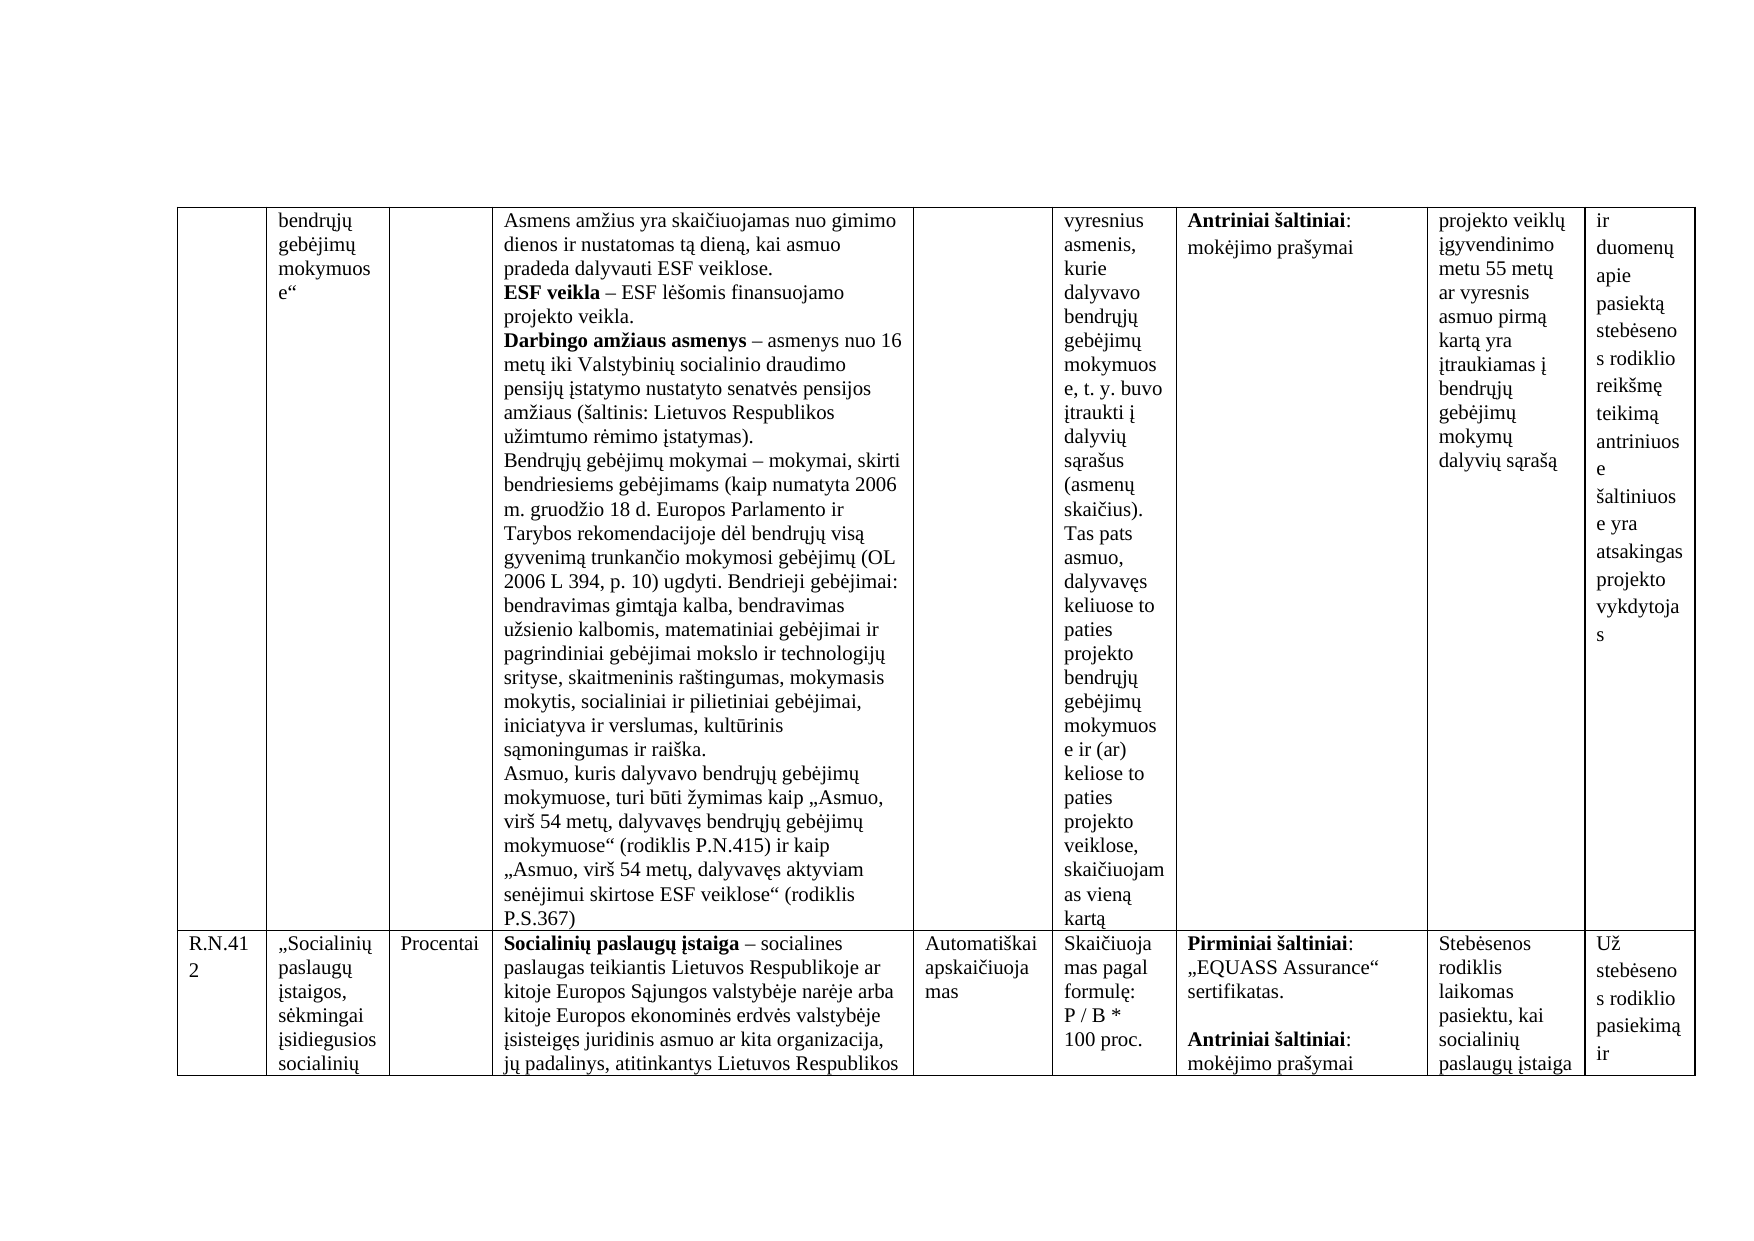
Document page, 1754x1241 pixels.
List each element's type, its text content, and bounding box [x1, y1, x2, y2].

table_cell ir duomenų apie pasiektą stebėsenos rodiklio reikšmę teikimą antriniuose šaltiniuose yra atsakingas projekto vykdytojas [1586, 208, 1694, 929]
table_cell bendrųjų gebėjimų mokymuose“ [267, 208, 389, 929]
table_cell Asmens amžius yra skaičiuojamas nuo gimimo dienos ir nustatomas tą dieną, kai asmuo pradeda dalyvauti ESF veiklose. ESF veikla – ESF lėšomis finansuojamo projekto veikla. Darbingo amžiaus asmenys – asmenys nuo 16 metų iki Valstybinių socialinio draudimo pensijų įstatymo nustatyto senatvės pensijos amžiaus (šaltinis: Lietuvos Respublikos užimtumo rėmimo įstatymas). Bendrųjų gebėjimų mokymai – mokymai, skirti bendriesiems gebėjimams (kaip numatyta 2006 m. gruodžio 18 d. Europos Parlamento ir Tarybos rekomendacijoje dėl bendrųjų visą gyvenimą trunkančio mokymosi gebėjimų (OL 2006 L 394, p. 10) ugdyti. Bendrieji gebėjimai: bendravimas gimtąja kalba, bendravimas užsienio kalbomis, matematiniai gebėjimai ir pagrindiniai gebėjimai mokslo ir technologijų srityse, skaitmeninis raštingumas, mokymasis mokytis, socialiniai ir pilietiniai gebėjimai, iniciatyva ir verslumas, kultūrinis sąmoningumas ir raiška. Asmuo, kuris dalyvavo bendrųjų gebėjimų mokymuose, turi būti žymimas kaip „Asmuo, virš 54 metų, dalyvavęs bendrųjų gebėjimų mokymuose“ (rodiklis P.N.415) ir kaip „Asmuo, virš 54 metų, dalyvavęs aktyviam senėjimui skirtose ESF veiklose“ (rodiklis P.S.367) [493, 208, 913, 929]
table_cell projekto veiklų įgyvendinimo metu 55 metų ar vyresnis asmuo pirmą kartą yra įtraukiamas į bendrųjų gebėjimų mokymų dalyvių sąrašą [1428, 208, 1584, 929]
table_cell Už stebėsenos rodiklio pasiekimą ir [1586, 931, 1694, 1075]
table_cell Automatiškai apskaičiuojamas [914, 931, 1052, 1075]
table_cell Skaičiuojamas pagal formulę: P / B * 100 proc. [1053, 931, 1176, 1075]
table_cell Socialinių paslaugų įstaiga – socialines paslaugas teikiantis Lietuvos Respublikoje ar kitoje Europos Sąjungos valstybėje narėje arba kitoje Europos ekonominės erdvės valstybėje įsisteigęs juridinis asmuo ar kita organizacija, jų padalinys, atitinkantys Lietuvos Respublikos [493, 931, 913, 1075]
table_cell Stebėsenos rodiklis laikomas pasiektu, kai socialinių paslaugų įstaiga [1428, 931, 1584, 1075]
table_cell „Socialinių paslaugų įstaigos, sėkmingai įsidiegusios socialinių [267, 931, 389, 1075]
table_cell Antriniai šaltiniai: mokėjimo prašymai [1177, 208, 1427, 929]
table_cell [390, 208, 492, 929]
table_cell Procentai [390, 931, 492, 1075]
table_cell R.N.412 [178, 931, 266, 1075]
table_cell vyresnius asmenis, kurie dalyvavo bendrųjų gebėjimų mokymuose, t. y. buvo įtraukti į dalyvių sąrašus (asmenų skaičius). Tas pats asmuo, dalyvavęs keliuose to paties projekto bendrųjų gebėjimų mokymuose ir (ar) keliose to paties projekto veiklose, skaičiuojamas vieną kartą [1053, 208, 1176, 929]
table_cell Pirminiai šaltiniai: „EQUASS Assurance“ sertifikatas. Antriniai šaltiniai: mokėjimo prašymai [1177, 931, 1427, 1075]
table_cell [914, 208, 1052, 929]
table_cell [178, 208, 266, 929]
